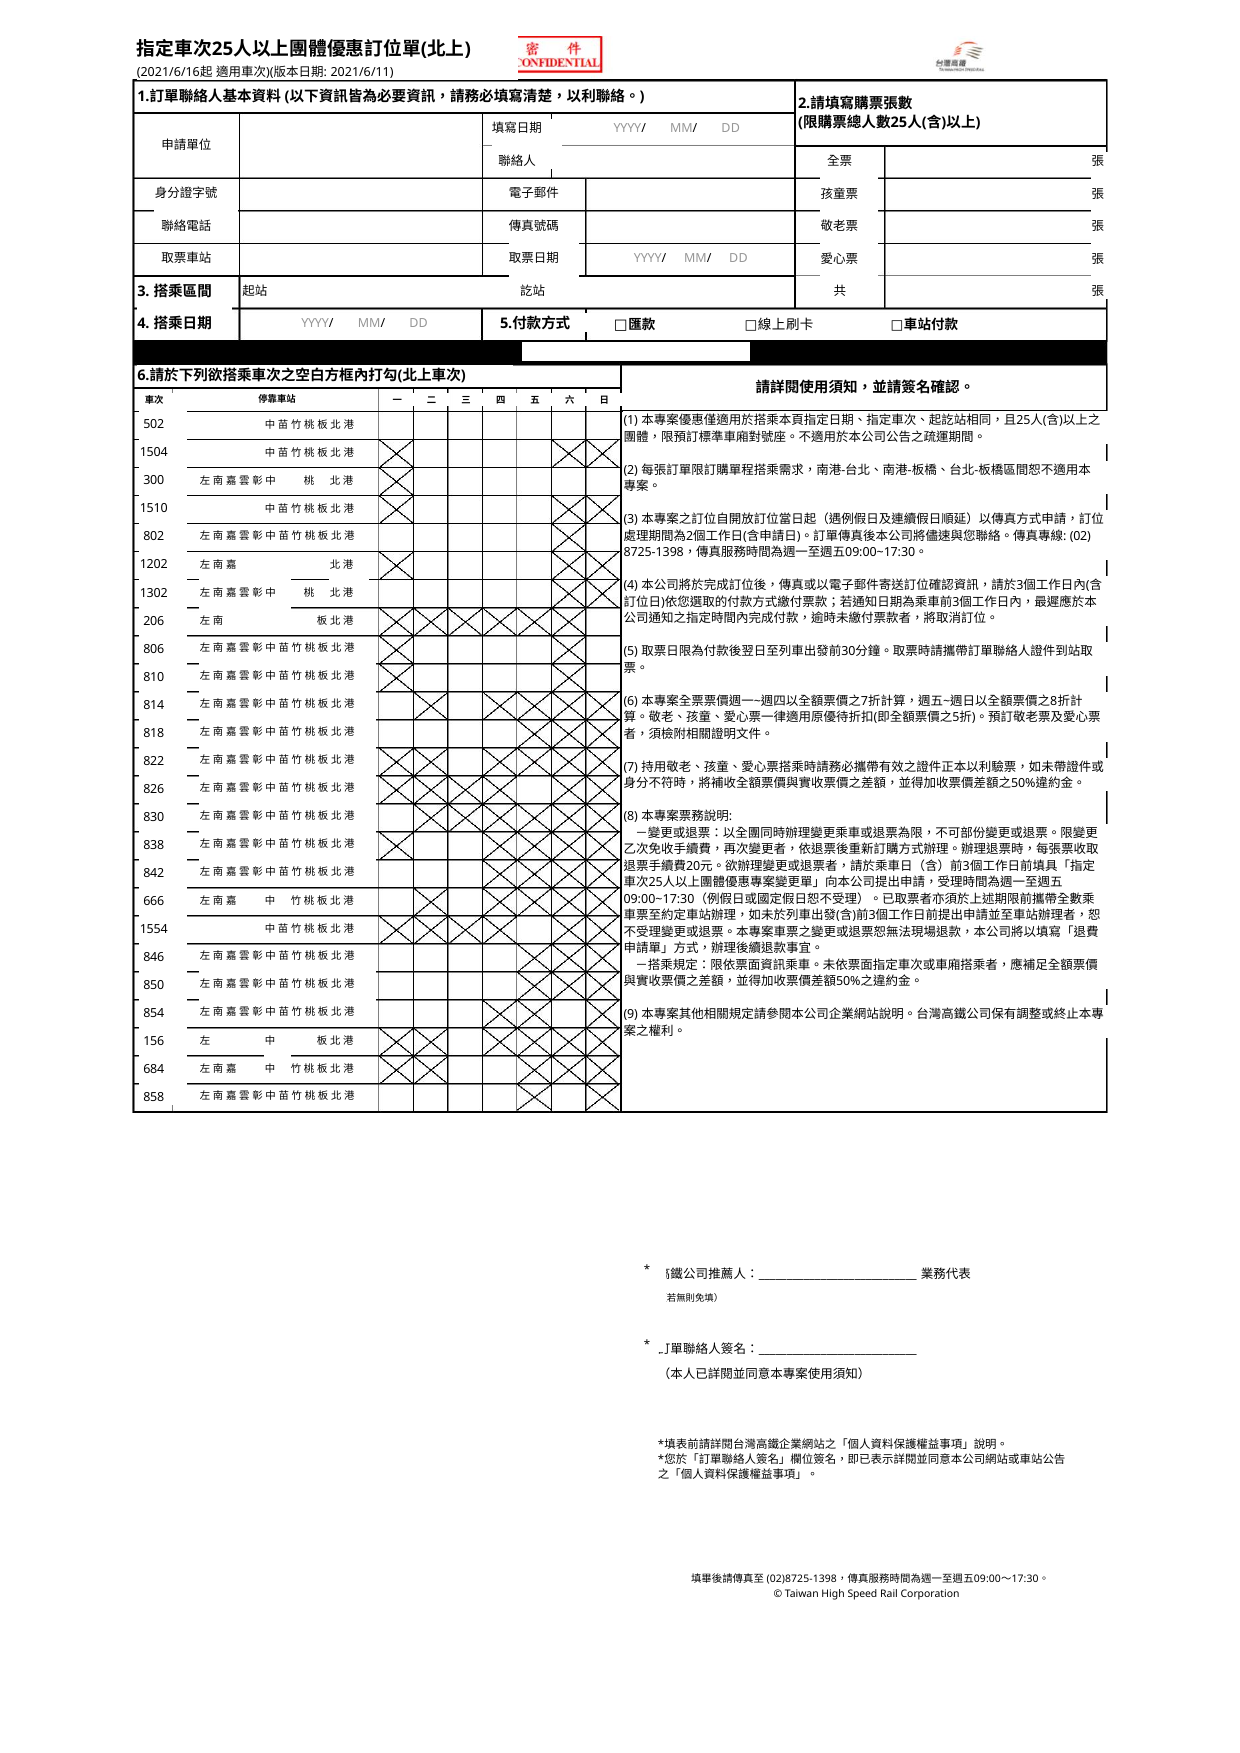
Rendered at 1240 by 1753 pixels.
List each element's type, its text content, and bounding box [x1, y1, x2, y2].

text 1510 [139, 499, 187, 516]
text 826 [143, 780, 187, 797]
text 一 [392, 393, 415, 406]
text © Taiwan High Speed Rail Corporation [773, 1586, 1088, 1600]
text 左 南 嘉 雲 彰 中 苗 竹 桃 板 北 港 [199, 781, 376, 794]
text 高鐵公司推薦人：____________________________ 業務代表 [666, 1264, 1034, 1282]
text 處理期間為2個工作日(含申請日)。訂單傳真後本公司將儘速與您聯絡。傳真專線: (02) [623, 527, 1176, 543]
text 桃 [304, 473, 330, 487]
text □車站付款 [890, 314, 981, 333]
text (限購票總人數25人(含)以上) [798, 112, 1008, 131]
text YYYY/ [301, 314, 356, 331]
text 四 [496, 393, 519, 406]
text *填表前請詳閱台灣高鐵企業網站之「個人資料保護權益事項」說明。 [658, 1436, 1126, 1451]
text 左 [199, 1033, 226, 1047]
text 張 [1091, 217, 1123, 234]
text 全票 [827, 152, 878, 169]
text YYYY/ MM/ DD [634, 249, 773, 266]
text DD [721, 119, 760, 136]
text 張 [1091, 184, 1123, 202]
text 左 南 嘉 [199, 1062, 252, 1076]
text 竹 桃 板 北 港 [291, 1062, 369, 1076]
text 左 南 嘉 雲 彰 中 苗 竹 桃 板 北 港 [199, 948, 376, 962]
text 二 [427, 393, 450, 406]
text 訂位日)依您選取的付款方式繳付票款；若通知日期為乘車前3個工作日內，最遲應於本 [623, 593, 1174, 609]
text 票。 [623, 659, 1163, 676]
text －搭乘規定：限依票面資訊乘車。未依票面指定車次或車廂搭乘者，應補足全額票價 [635, 956, 1169, 973]
text 206 [143, 612, 187, 628]
text 竹 桃 板 北 港 [291, 893, 369, 907]
text 者，須檢附相關證明文件。 [623, 725, 1173, 742]
text 聯絡電話 [161, 217, 238, 234]
text 桃 [304, 586, 330, 599]
text □匯款 [614, 314, 678, 333]
text 愛心票 [820, 249, 878, 267]
text 156 [143, 1032, 187, 1049]
text 共 [833, 282, 878, 299]
text (本公司公告之疏運期間不適用) [522, 342, 750, 361]
text 802 [143, 527, 187, 544]
text 814 [143, 696, 187, 712]
text 訖站 [520, 282, 579, 299]
text 張 [1091, 282, 1123, 299]
text 起站 [242, 282, 287, 299]
text 日 [599, 393, 622, 406]
text 與實收票價之差額，並得加收票價差額50%之違約金。 [623, 973, 1169, 989]
text 684 [143, 1060, 187, 1077]
text 6.請於下列欲搭乘車次之空白方框內打勾(北上車次) [137, 365, 513, 384]
text －變更或退票：以全團同時辦理變更乘車或退票為限，不可部份變更或退票。限變更 [635, 824, 1173, 841]
text (4) 本公司將於完成訂位後，傳真或以電子郵件寄送訂位確認資訊，請於3個工作日內(含 [623, 576, 1174, 593]
text (2021/6/16起 適用車次)(版本日期: 2021/6/11) [137, 63, 518, 80]
text 左 南 嘉 雲 彰 中 苗 竹 桃 板 北 港 [199, 1004, 376, 1018]
text (9) 本專案其他相關規定請參閱本公司企業網站說明。台灣高鐵公司保有調整或終止本專 [623, 1005, 1176, 1022]
text (1) 本專案優惠僅適用於搭乘本頁指定日期、指定車次、起訖站相同，且25人(含)以上之 [623, 411, 1172, 428]
text 830 [143, 808, 187, 824]
text 案之權利。 [623, 1022, 1176, 1038]
text 850 [143, 976, 187, 993]
text 張 [1091, 152, 1123, 169]
text 北 港 [330, 586, 369, 599]
text 板 北 港 [317, 1033, 369, 1047]
text 左 南 嘉 雲 彰 中 苗 竹 桃 板 北 港 [199, 697, 376, 711]
text （本人已詳閱並同意本專案使用須知） [658, 1364, 970, 1382]
text 算。敬老、孩童、愛心票一律適用原優待折扣(即全額票價之5折)。預訂敬老票及愛心票 [623, 708, 1173, 725]
text 8725-1398，傳真服務時間為週一至週五09:00~17:30。 [623, 543, 1176, 560]
text 請詳閱使用須知，並請簽名確認。 [755, 377, 1005, 396]
text 退票手續費20元。欲辦理變更或退票者，請於乘車日（含）前3個工作日前填具「指定 [623, 857, 1173, 873]
text 1504 [139, 443, 187, 460]
text 中 [264, 1062, 291, 1076]
text 專案。 [623, 477, 1166, 494]
text 聯絡人 [498, 152, 562, 169]
text 4. 搭乘日期 [137, 313, 232, 333]
text 300 [143, 471, 187, 488]
text 填畢後請傳真至 (02)8725-1398，傳真服務時間為週一至週五09:00～17:30。 [691, 1572, 1088, 1586]
text 車次 [144, 393, 187, 406]
text 車票至約定車站辦理，如未於列車出發(含)前3個工作日前提出申請並至車站辦理者，恕 [623, 906, 1173, 923]
text 板 北 港 [317, 613, 369, 627]
text 666 [143, 892, 187, 909]
text 822 [143, 752, 187, 768]
text 1.訂單聯絡人基本資料 (以下資訊皆為必要資訊，請務必填寫清楚，以利聯絡。) [137, 86, 717, 105]
text *您於「訂單聯絡人簽名」欄位簽名，即已表示詳閱並同意本公司網站或車站公告 [658, 1451, 1126, 1466]
text 申請單」方式，辦理後續退款事宜。 [623, 939, 1173, 956]
text 810 [143, 668, 187, 684]
text 填寫日期 [492, 119, 562, 136]
text 2.請填寫購票張數 [798, 93, 933, 112]
text 1202 [139, 556, 187, 572]
text 左 南 嘉 雲 彰 中 [199, 473, 291, 487]
text 左 南 嘉 雲 彰 中 苗 竹 桃 板 北 港 [199, 641, 376, 654]
text 842 [143, 864, 187, 881]
text * [644, 1337, 666, 1352]
text 孩童票 [820, 184, 878, 202]
text 1302 [139, 584, 187, 600]
text 846 [143, 948, 187, 965]
text 北 港 [329, 557, 369, 571]
text (6) 本專案全票票價週一~週四以全額票價之7折計算，週五~週日以全額票價之8折計 [623, 692, 1173, 708]
text 訂單聯絡人簽名：____________________________ [658, 1339, 970, 1357]
text 858 [143, 1088, 187, 1105]
text 左 南 嘉 雲 彰 中 苗 竹 桃 板 北 港 [199, 837, 376, 851]
text 806 [143, 640, 187, 656]
text (2) 每張訂單限訂購單程搭乘需求，南港-台北、南港-板橋、台北-板橋區間恕不適用本 [623, 461, 1166, 477]
text 左 南 嘉 雲 彰 中 苗 竹 桃 板 北 港 [199, 724, 376, 738]
text 申請單位 [161, 136, 232, 153]
text 5.付款方式 [500, 313, 592, 332]
text 乙次免收手續費，再次變更者，依退票後重新訂購方式辦理。辦理退票時，每張票收取 [623, 841, 1173, 857]
text 身分不符時，將補收全額票價與實收票價之差額，並得加收票價差額之50%違約金。 [623, 774, 1176, 791]
text 中 苗 竹 桃 板 北 港 [264, 445, 369, 459]
text 左 南 嘉 雲 彰 中 苗 竹 桃 板 北 港 [199, 668, 376, 682]
text * [644, 1262, 666, 1277]
text 不受理變更或退票。本專案車票之變更或退票恕無法現場退款，本公司將以填寫「退費 [623, 923, 1173, 939]
text 三 [461, 393, 484, 406]
text 北 港 [330, 473, 369, 487]
text 中 苗 竹 桃 板 北 港 [264, 501, 369, 515]
text （若無則免填） [666, 1292, 734, 1304]
text 六 [565, 393, 588, 406]
text MM/ [670, 119, 719, 136]
text 團體，限預訂標準車廂對號座。不適用於本公司公告之疏運期間。 [623, 428, 1172, 444]
text 818 [143, 724, 187, 741]
text 左 南 [199, 613, 291, 627]
text 中 苗 竹 桃 板 北 港 [264, 417, 369, 431]
text 左 南 嘉 雲 彰 中 苗 竹 桃 板 北 港 [199, 977, 376, 991]
text 公司通知之指定時間內完成付款，逾時未繳付票款者，將取消訂位。 [623, 609, 1174, 626]
text 取票車站 [161, 249, 232, 266]
text 838 [143, 836, 187, 853]
text 五 [530, 393, 553, 406]
text MM/ [358, 314, 407, 331]
text (7) 持用敬老、孩童、愛心票搭乘時請務必攜帶有效之證件正本以利驗票，如未帶證件或 [623, 758, 1176, 774]
text 09:00~17:30（例假日或國定假日恕不受理）。已取票者亦須於上述期限前攜帶全數乘 [623, 890, 1173, 906]
text 身分證字號 [154, 184, 238, 201]
text 指定車次25人以上團體優惠訂位單(北上) [137, 36, 518, 60]
text (8) 本專案票務說明: [623, 807, 750, 824]
text (3) 本專案之訂位自開放訂位當日起（遇例假日及連續假日順延）以傳真方式申請，訂位 [623, 510, 1176, 527]
text 左 南 嘉 [199, 893, 252, 907]
text □線上刷卡 [744, 318, 837, 332]
text 中 [264, 1033, 291, 1047]
text 車次25人以上團體優惠專案變更單」向本公司提出申請，受理時間為週一至週五 [623, 873, 1173, 890]
text 1554 [139, 920, 187, 937]
text (5) 取票日限為付款後翌日至列車出發前30分鐘。取票時請攜帶訂單聯絡人證件到站取 [623, 642, 1163, 659]
text 左 南 嘉 雲 彰 中 苗 竹 桃 板 北 港 [199, 809, 376, 823]
text 敬老票 [820, 217, 878, 234]
text 停靠車站 [258, 392, 308, 404]
text 左 南 嘉 雲 彰 中 [199, 586, 291, 599]
text 中 [264, 893, 291, 907]
text 502 [143, 415, 187, 432]
text 左 南 嘉 雲 彰 中 苗 竹 桃 板 北 港 [199, 528, 376, 542]
text 左 南 嘉 雲 彰 中 苗 竹 桃 板 北 港 [199, 1089, 376, 1103]
text YYYY/ [613, 119, 668, 136]
text 中 苗 竹 桃 板 北 港 [264, 922, 369, 936]
text 傳真號碼 [509, 217, 579, 234]
text DD [409, 314, 448, 331]
text 左 南 嘉 雲 彰 中 苗 竹 桃 板 北 港 [199, 753, 376, 767]
text 左 南 嘉 [199, 557, 291, 571]
text 左 南 嘉 雲 彰 中 苗 竹 桃 板 北 港 [199, 865, 376, 879]
text 電子郵件 [509, 184, 579, 201]
text 854 [143, 1004, 187, 1021]
text 3. 搭乘區間 [137, 281, 232, 300]
text 之「個人資料保護權益事項」。 [658, 1466, 1126, 1481]
text 取票日期 [509, 249, 579, 266]
text 張 [1091, 249, 1123, 267]
